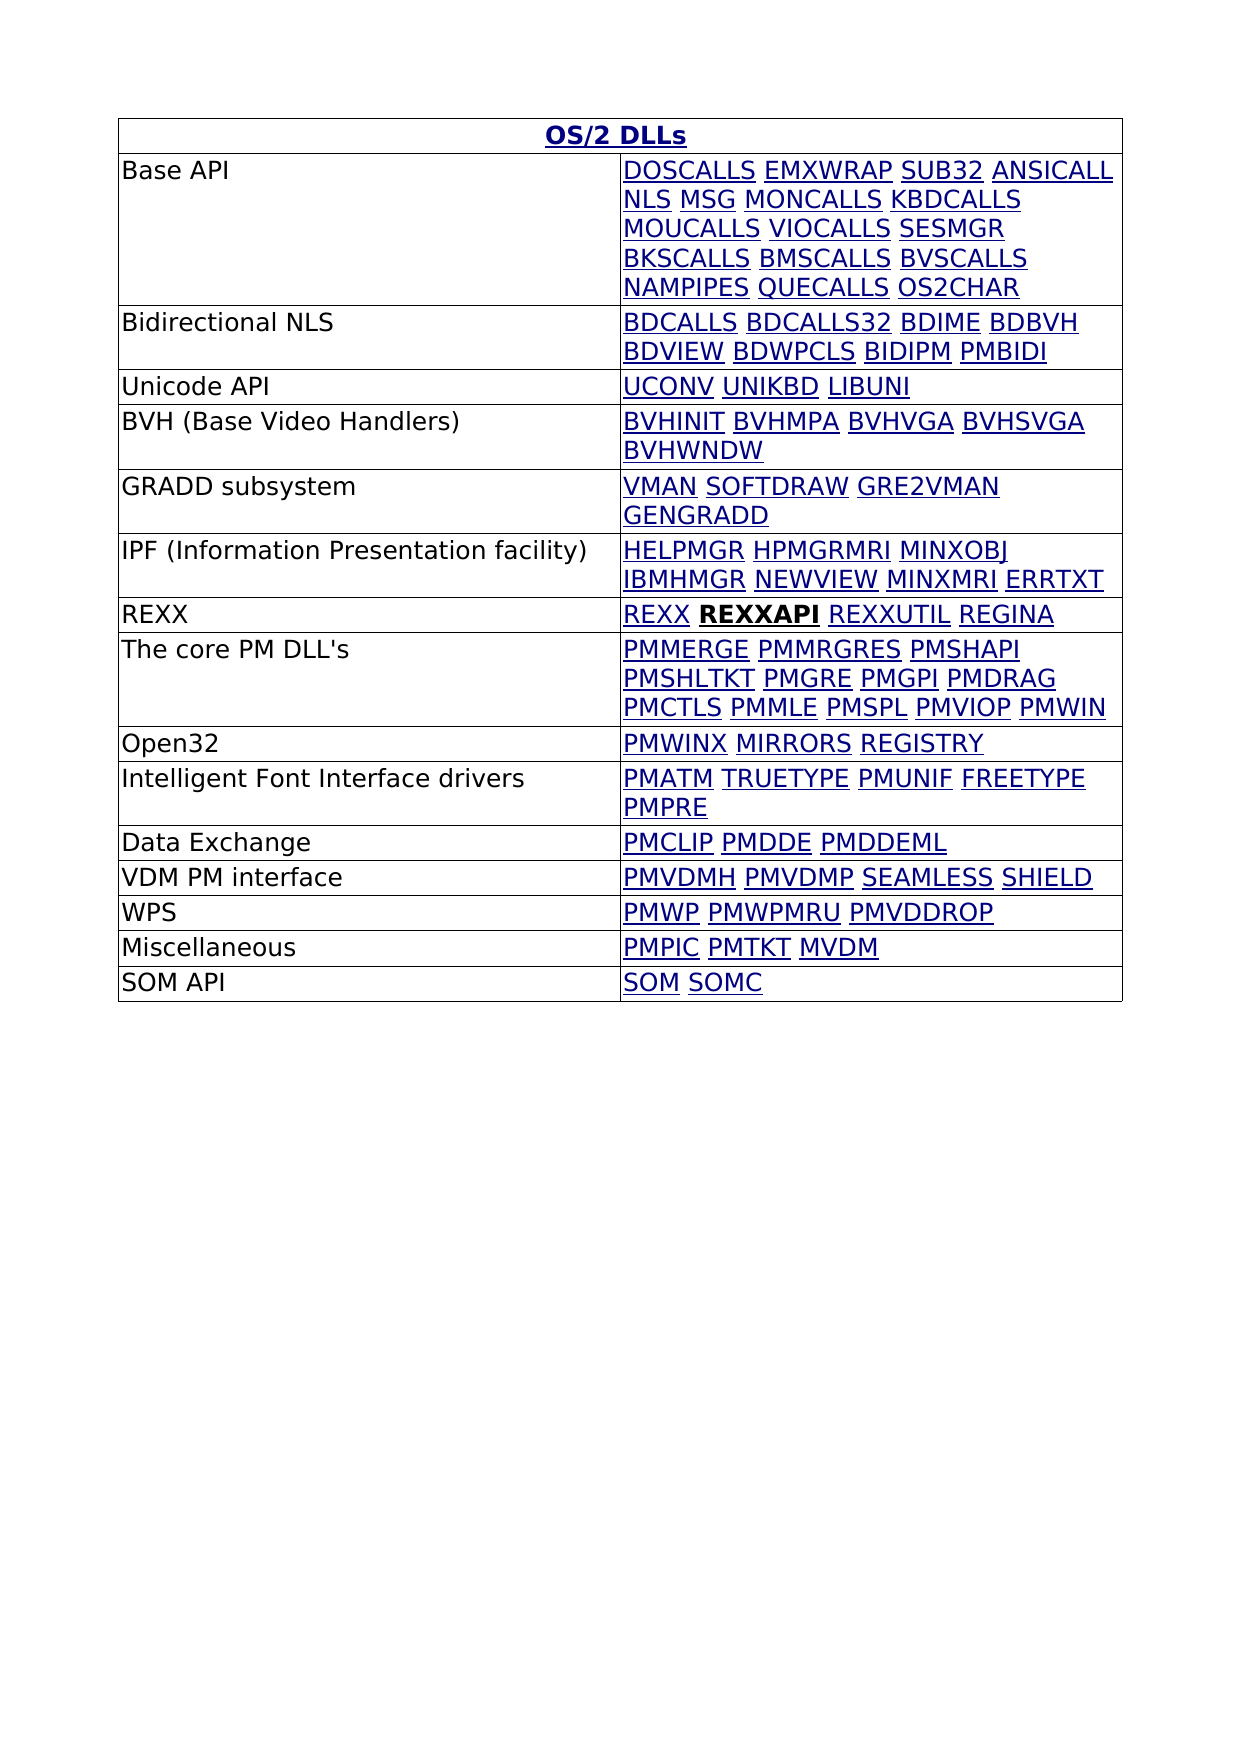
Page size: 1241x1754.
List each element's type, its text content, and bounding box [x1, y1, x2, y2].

table_cell REXX REXXAPI REXXUTIL REGINA [621, 598, 1122, 632]
table_cell WPS [119, 896, 620, 930]
table_cell PMPIC PMTKT MVDM [621, 931, 1122, 966]
table_cell REXX [119, 598, 620, 632]
table_cell SOM SOMC [621, 967, 1122, 1001]
table_cell VMAN SOFTDRAW GRE2VMAN GENGRADD [621, 470, 1122, 533]
table_cell GRADD subsystem [119, 470, 620, 533]
table_cell Base API [119, 154, 620, 305]
table_cell IPF (Information Presentation facility) [119, 534, 620, 597]
table_cell PMCLIP PMDDE PMDDEML [621, 826, 1122, 860]
table_cell SOM API [119, 967, 620, 1001]
table_cell Bidirectional NLS [119, 306, 620, 369]
table_header OS/2 DLLs [119, 119, 1122, 153]
table_cell PMWP PMWPMRU PMVDDROP [621, 896, 1122, 930]
table_cell PMWINX MIRRORS REGISTRY [621, 727, 1122, 761]
table_cell BVH (Base Video Handlers) [119, 405, 620, 469]
table_cell PMVDMH PMVDMP SEAMLESS SHIELD [621, 861, 1122, 895]
table_cell Miscellaneous [119, 931, 620, 966]
table_cell VDM PM interface [119, 861, 620, 895]
table_cell UCONV UNIKBD LIBUNI [621, 370, 1122, 404]
table_cell BDCALLS BDCALLS32 BDIME BDBVH BDVIEW BDWPCLS BIDIPM PMBIDI [621, 306, 1122, 369]
table_cell HELPMGR HPMGRMRI MINXOBJ IBMHMGR NEWVIEW MINXMRI ERRTXT [621, 534, 1122, 597]
table_cell Unicode API [119, 370, 620, 404]
table_cell BVHINIT BVHMPA BVHVGA BVHSVGA BVHWNDW [621, 405, 1122, 469]
table_cell The core PM DLL's [119, 633, 620, 726]
table_cell Intelligent Font Interface drivers [119, 762, 620, 825]
table_cell Open32 [119, 727, 620, 761]
table_cell Data Exchange [119, 826, 620, 860]
table_cell DOSCALLS EMXWRAP SUB32 ANSICALL NLS MSG MONCALLS KBDCALLS MOUCALLS VIOCALLS SESMGR BKSCALLS BMSCALLS BVSCALLS NAMPIPES QUECALLS OS2CHAR [621, 154, 1122, 305]
table_cell PMMERGE PMMRGRES PMSHAPI PMSHLTKT PMGRE PMGPI PMDRAG PMCTLS PMMLE PMSPL PMVIOP PMWIN [621, 633, 1122, 726]
table_cell PMATM TRUETYPE PMUNIF FREETYPE PMPRE [621, 762, 1122, 825]
